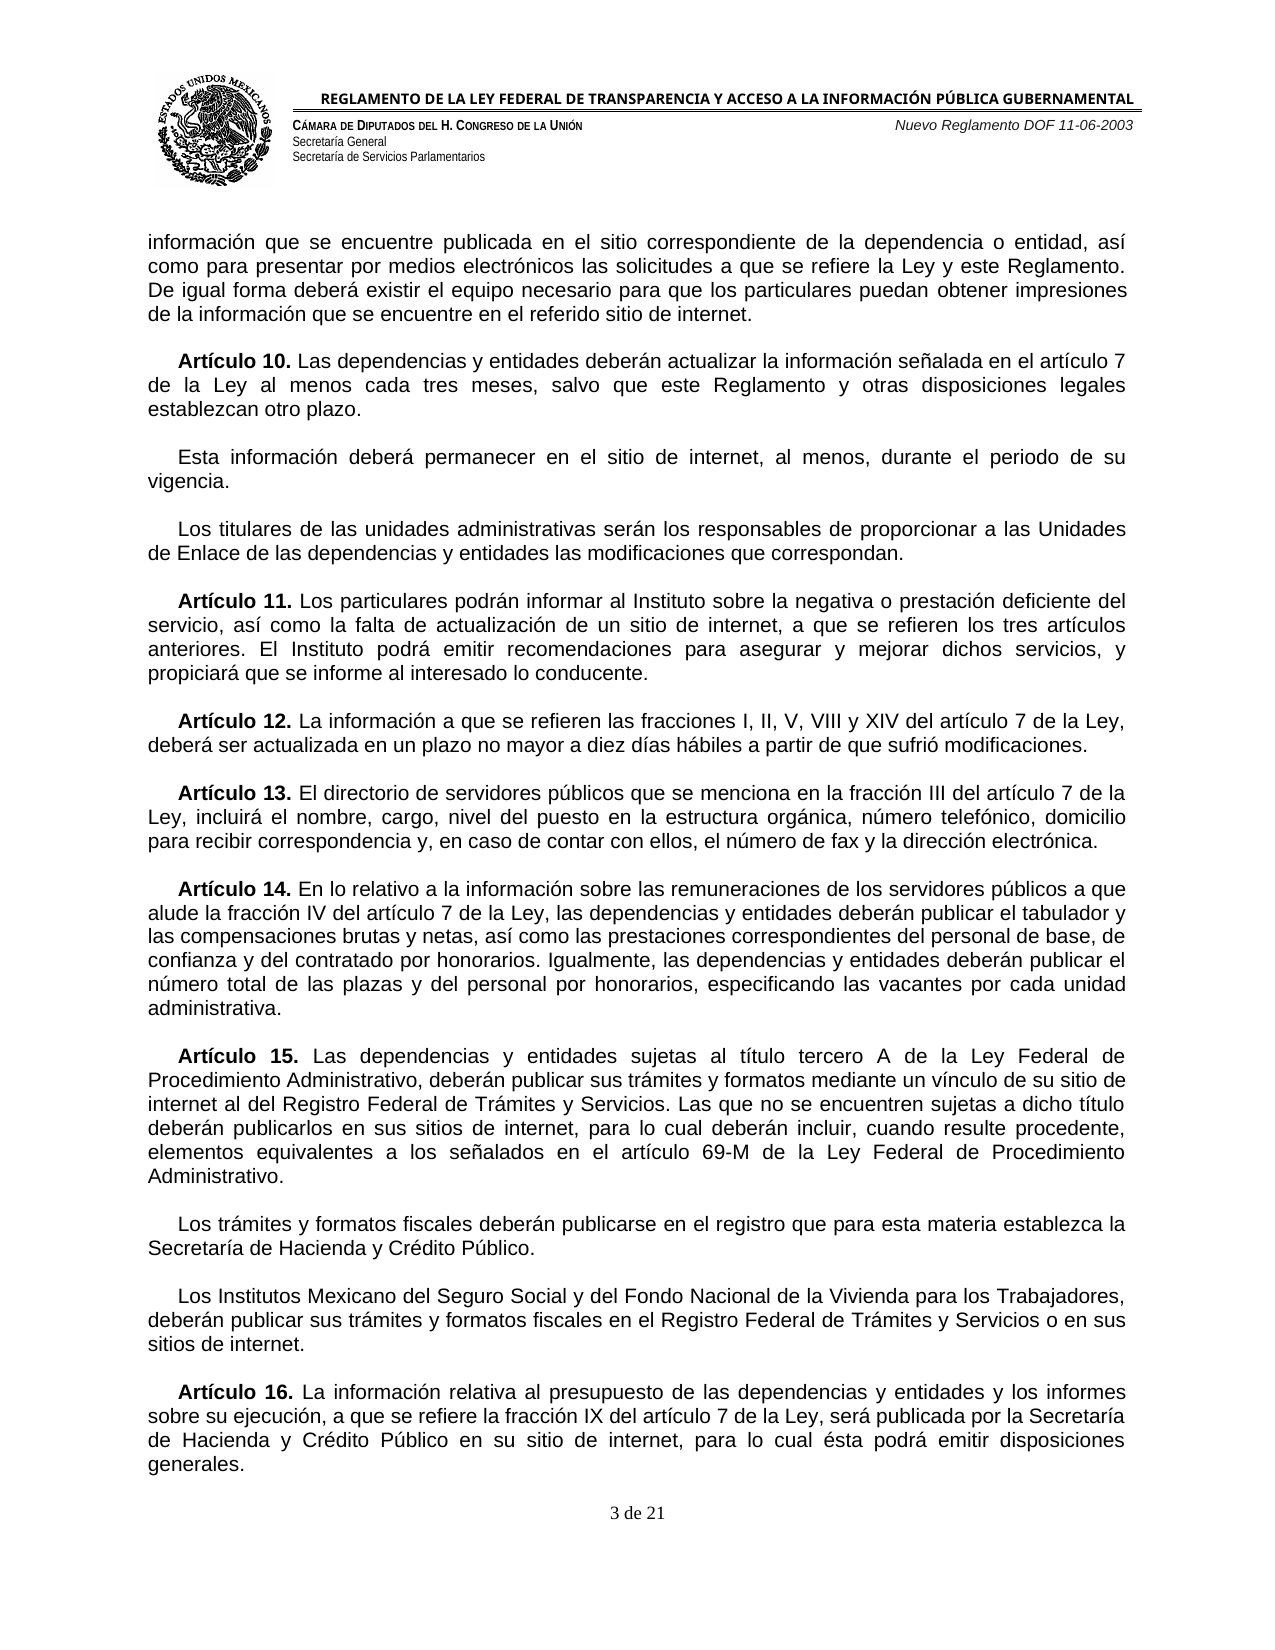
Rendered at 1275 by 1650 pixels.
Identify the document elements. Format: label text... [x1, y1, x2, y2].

text información que se encuentre publicada en el sitio correspondiente de la dependencia o entidad, así como para presentar por medios electrónicos las solicitudes a que se refiere la Ley y este Reglamento. De igual forma deberá existir el equipo necesario para que los particulares puedan obtener impresiones de la información que se encuentre en el referido sitio de internet. [148, 229, 1127, 325]
text Artículo 15. Las dependencias y entidades sujetas al título tercero A de la Ley Federal de Procedimiento Administrativo, deberán publicar sus trámites y formatos mediante un vínculo de su sitio de internet al del Registro Federal de Trámites y Servicios. Las que no se encuentren sujetas a dicho título deberán publicarlos en sus sitios de internet, para lo cual deberán incluir, cuando resulte procedente, elementos equivalentes a los señalados en el artículo 69-M de la Ley Federal de Procedimiento Administrativo. [148, 1044, 1127, 1188]
text Los trámites y formatos fiscales deberán publicarse en el registro que para esta materia establezca la Secretaría de Hacienda y Crédito Público. [148, 1212, 1127, 1260]
text Artículo 11. Los particulares podrán informar al Instituto sobre la negativa o prestación deficiente del servicio, así como la falta de actualización de un sitio de internet, a que se refieren los tres artículos anteriores. El Instituto podrá emitir recomendaciones para asegurar y mejorar dichos servicios, y propiciará que se informe al interesado lo conducente. [148, 589, 1127, 685]
text Los titulares de las unidades administrativas serán los responsables de proporcionar a las Unidades de Enlace de las dependencias y entidades las modificaciones que correspondan. [148, 517, 1127, 565]
text Artículo 13. El directorio de servidores públicos que se menciona en la fracción III del artículo 7 de la Ley, incluirá el nombre, cargo, nivel del puesto en la estructura orgánica, número telefónico, domicilio para recibir correspondencia y, en caso de contar con ellos, el número de fax y la dirección electrónica. [148, 781, 1127, 852]
text Artículo 16. La información relativa al presupuesto de las dependencias y entidades y los informes sobre su ejecución, a que se refiere la fracción IX del artículo 7 de la Ley, será publicada por la Secretaría de Hacienda y Crédito Público en su sitio de internet, para lo cual ésta podrá emitir disposiciones generales. [148, 1379, 1127, 1475]
text Los Institutos Mexicano del Seguro Social y del Fondo Nacional de la Vivienda para los Trabajadores, deberán publicar sus trámites y formatos fiscales en el Registro Federal de Trámites y Servicios o en sus sitios de internet. [148, 1284, 1127, 1356]
text Artículo 14. En lo relativo a la información sobre las remuneraciones de los servidores públicos a que alude la fracción IV del artículo 7 de la Ley, las dependencias y entidades deberán publicar el tabulador y las compensaciones brutas y netas, así como las prestaciones correspondientes del personal de base, de confianza y del contratado por honorarios. Igualmente, las dependencias y entidades deberán publicar el número total de las plazas y del personal por honorarios, especificando las vacantes por cada unidad administrativa. [148, 876, 1127, 1020]
text Esta información deberá permanecer en el sitio de internet, al menos, durante el periodo de su vigencia. [148, 445, 1127, 493]
text Artículo 12. La información a que se refieren las fracciones I, II, V, VIII y XIV del artículo 7 de la Ley, deberá ser actualizada en un plazo no mayor a diez días hábiles a partir de que sufrió modificaciones. [148, 709, 1127, 757]
text Artículo 10. Las dependencias y entidades deberán actualizar la información señalada en el artículo 7 de la Ley al menos cada tres meses, salvo que este Reglamento y otras disposiciones legales establezcan otro plazo. [148, 349, 1127, 421]
